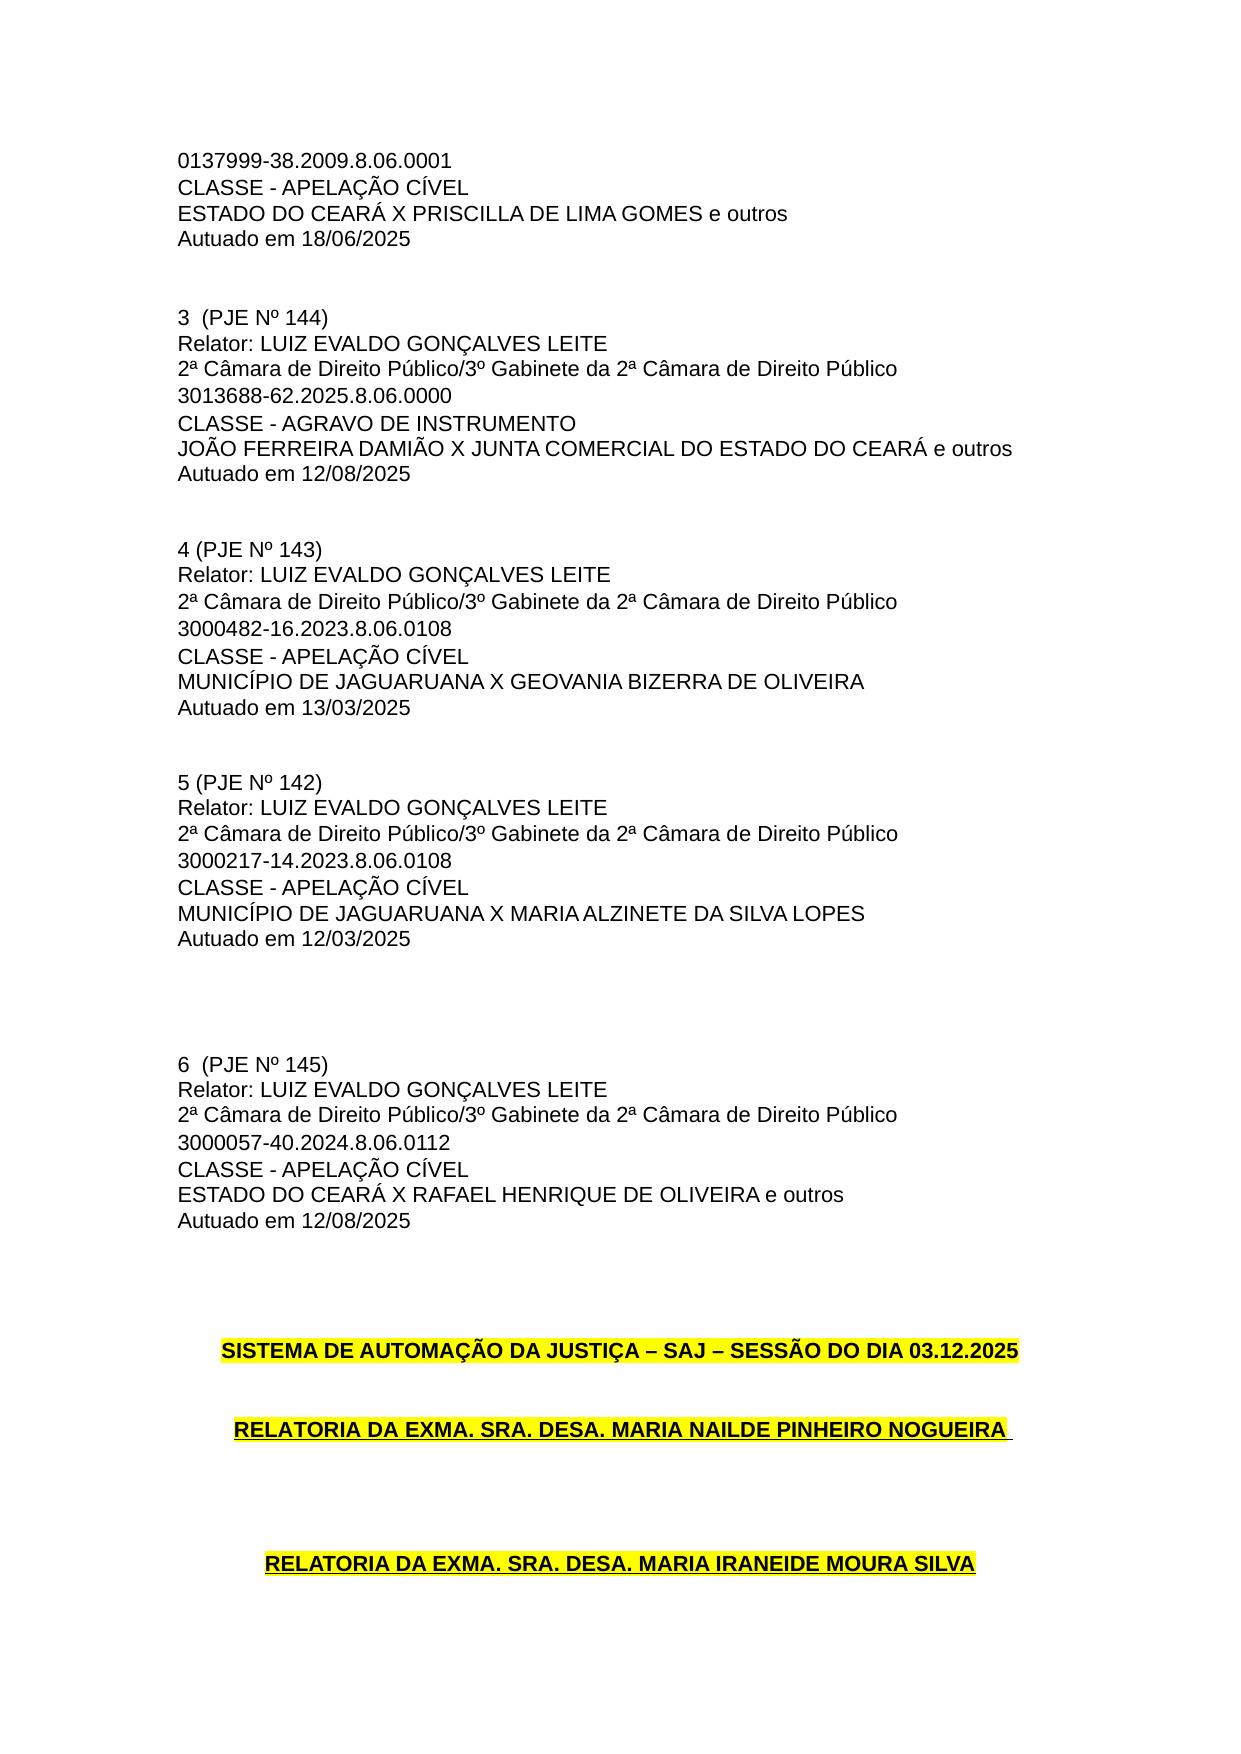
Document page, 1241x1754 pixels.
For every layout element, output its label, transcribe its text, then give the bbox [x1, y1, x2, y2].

text Autuado em 12/08/2025 [177, 1207, 1063, 1233]
text RELATORIA DA EXMA. SRA. DESA. MARIA NAILDE PINHEIRO NOGUEIRA [177, 1417, 1063, 1442]
text Relator: LUIZ EVALDO GONÇALVES LEITE [177, 1077, 1063, 1102]
text CLASSE - APELAÇÃO CÍVEL ESTADO DO CEARÁ X PRISCILLA DE LIMA GOMES e outros [177, 175, 1063, 226]
text 6 (PJE Nº 145) [177, 1052, 1063, 1077]
text Autuado em 18/06/2025 [177, 226, 1063, 251]
subtitle 0137999-38.2009.8.06.0001 [177, 148, 1063, 173]
text Autuado em 12/08/2025 [177, 461, 1063, 486]
text 2ª Câmara de Direito Público/3º Gabinete da 2ª Câmara de Direito Público [177, 356, 1063, 381]
text 5 (PJE Nº 142) [177, 770, 1063, 795]
text 4 (PJE Nº 143) [177, 537, 1063, 562]
text 2ª Câmara de Direito Público/3º Gabinete da 2ª Câmara de Direito Público [177, 1102, 1063, 1127]
text 3 (PJE Nº 144) [177, 305, 1063, 331]
text Relator: LUIZ EVALDO GONÇALVES LEITE [177, 795, 1063, 820]
subtitle 3013688-62.2025.8.06.0000 [177, 383, 1063, 408]
text 2ª Câmara de Direito Público/3º Gabinete da 2ª Câmara de Direito Público [177, 589, 1063, 614]
text 2ª Câmara de Direito Público/3º Gabinete da 2ª Câmara de Direito Público [177, 820, 1063, 846]
subtitle 3000482-16.2023.8.06.0108 [177, 616, 1063, 641]
text Autuado em 12/03/2025 [177, 926, 1063, 951]
text SISTEMA DE AUTOMAÇÃO DA JUSTIÇA – SAJ – SESSÃO DO DIA 03.12.2025 [177, 1337, 1063, 1363]
text CLASSE - APELAÇÃO CÍVEL MUNICÍPIO DE JAGUARUANA X GEOVANIA BIZERRA DE OLIVEIRA [177, 644, 1063, 694]
text Relator: LUIZ EVALDO GONÇALVES LEITE [177, 562, 1063, 587]
text CLASSE - APELAÇÃO CÍVEL MUNICÍPIO DE JAGUARUANA X MARIA ALZINETE DA SILVA LOPES [177, 875, 1063, 926]
text Autuado em 13/03/2025 [177, 694, 1063, 719]
subtitle 3000057-40.2024.8.06.0112 [177, 1129, 1063, 1154]
subtitle 3000217-14.2023.8.06.0108 [177, 848, 1063, 873]
text RELATORIA DA EXMA. SRA. DESA. MARIA IRANEIDE MOURA SILVA [177, 1551, 1063, 1576]
text CLASSE - AGRAVO DE INSTRUMENTO JOÃO FERREIRA DAMIÃO X JUNTA COMERCIAL DO ESTADO DO CEARÁ e outros [177, 411, 1063, 461]
text Relator: LUIZ EVALDO GONÇALVES LEITE [177, 331, 1063, 356]
text CLASSE - APELAÇÃO CÍVEL ESTADO DO CEARÁ X RAFAEL HENRIQUE DE OLIVEIRA e outros [177, 1157, 1063, 1207]
